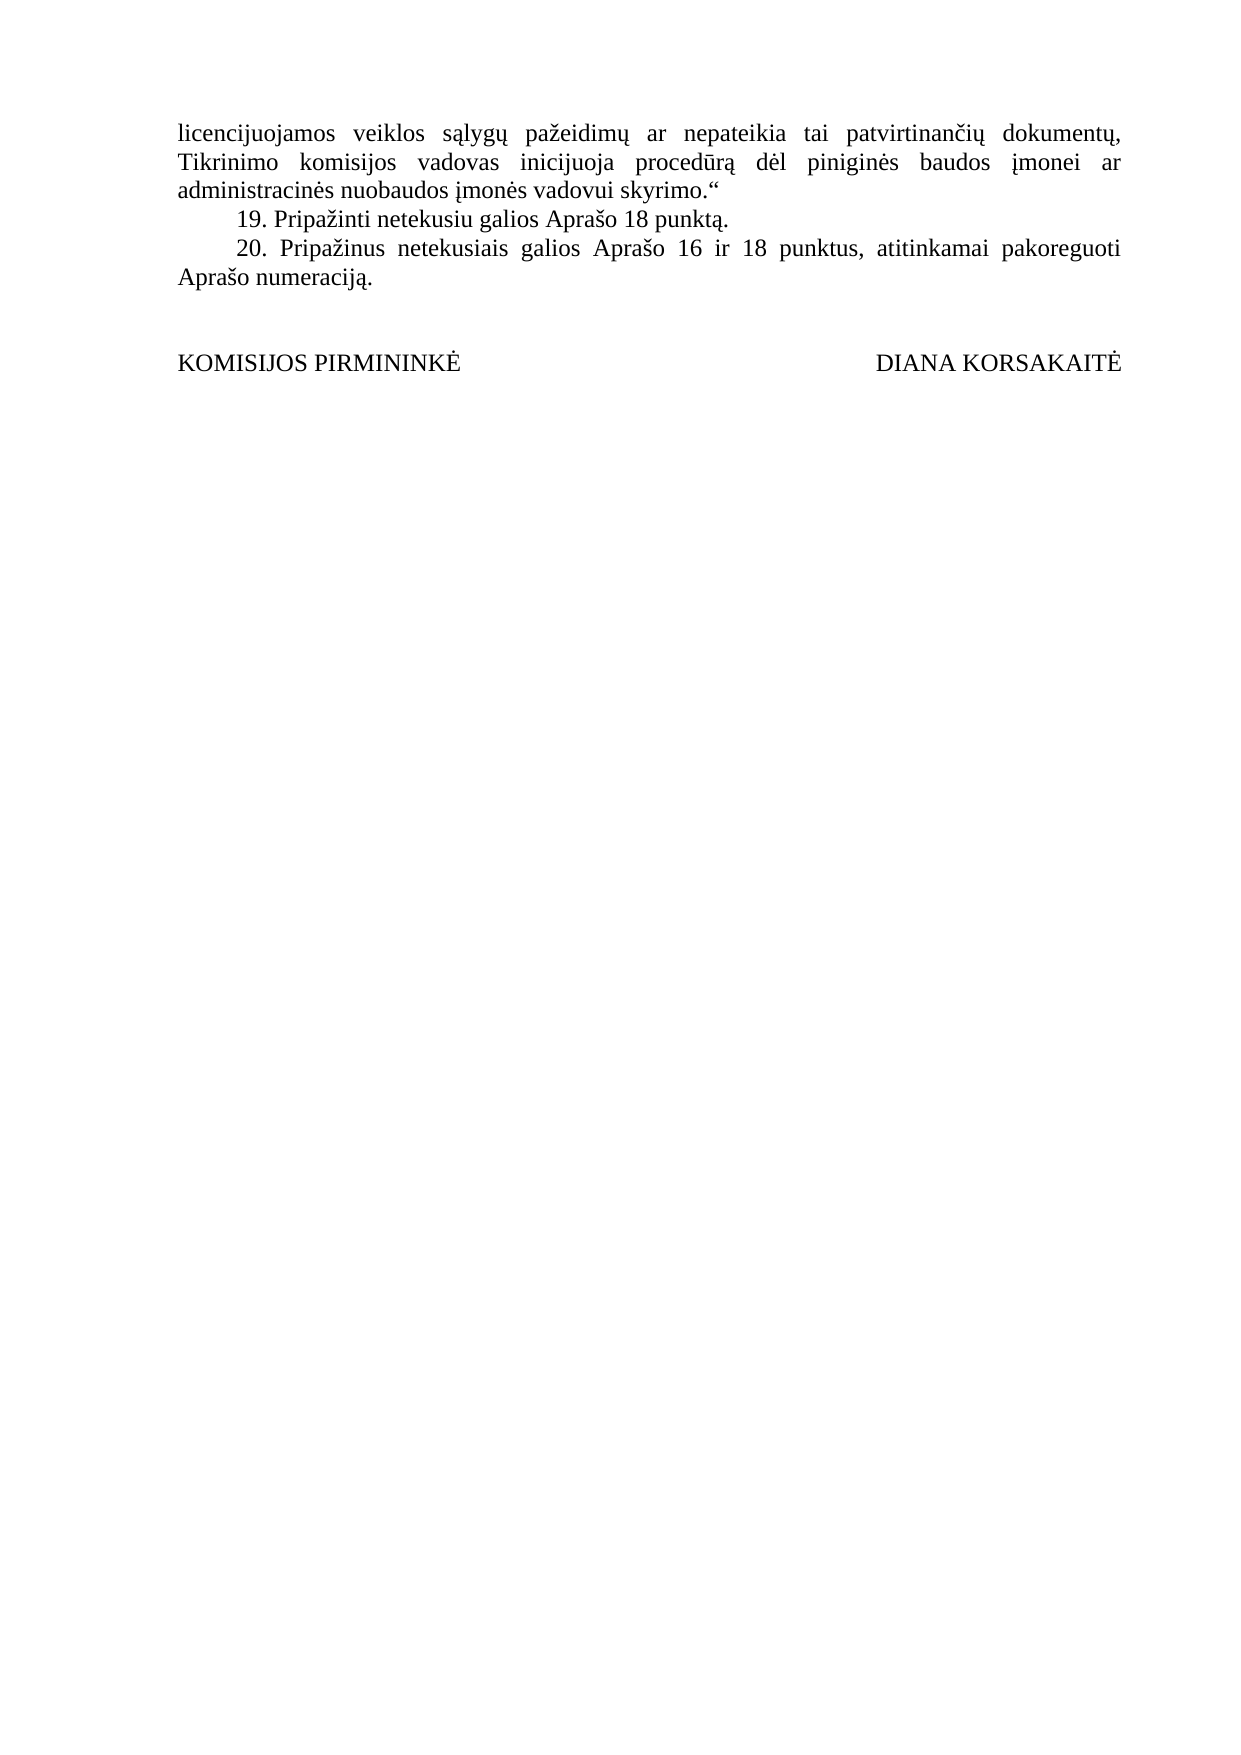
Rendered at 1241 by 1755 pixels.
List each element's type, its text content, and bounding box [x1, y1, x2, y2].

text 19. Pripažinti netekusiu galios Aprašo 18 punktą. [177, 204, 1122, 233]
text licencijuojamos veiklos sąlygų pažeidimų ar nepateikia tai patvirtinančių dokumentų, Tikrinimo komisijos vadovas inicijuoja procedūrą dėl piniginės baudos įmonei ar administracinės nuobaudos įmonės vadovui skyrimo.“ [177, 118, 1122, 204]
text Komisijos pirmininkė Diana Korsakaitė [177, 348, 1122, 377]
text 20. Pripažinus netekusiais galios Aprašo 16 ir 18 punktus, atitinkamai pakoreguoti Aprašo numeraciją. [177, 233, 1122, 291]
